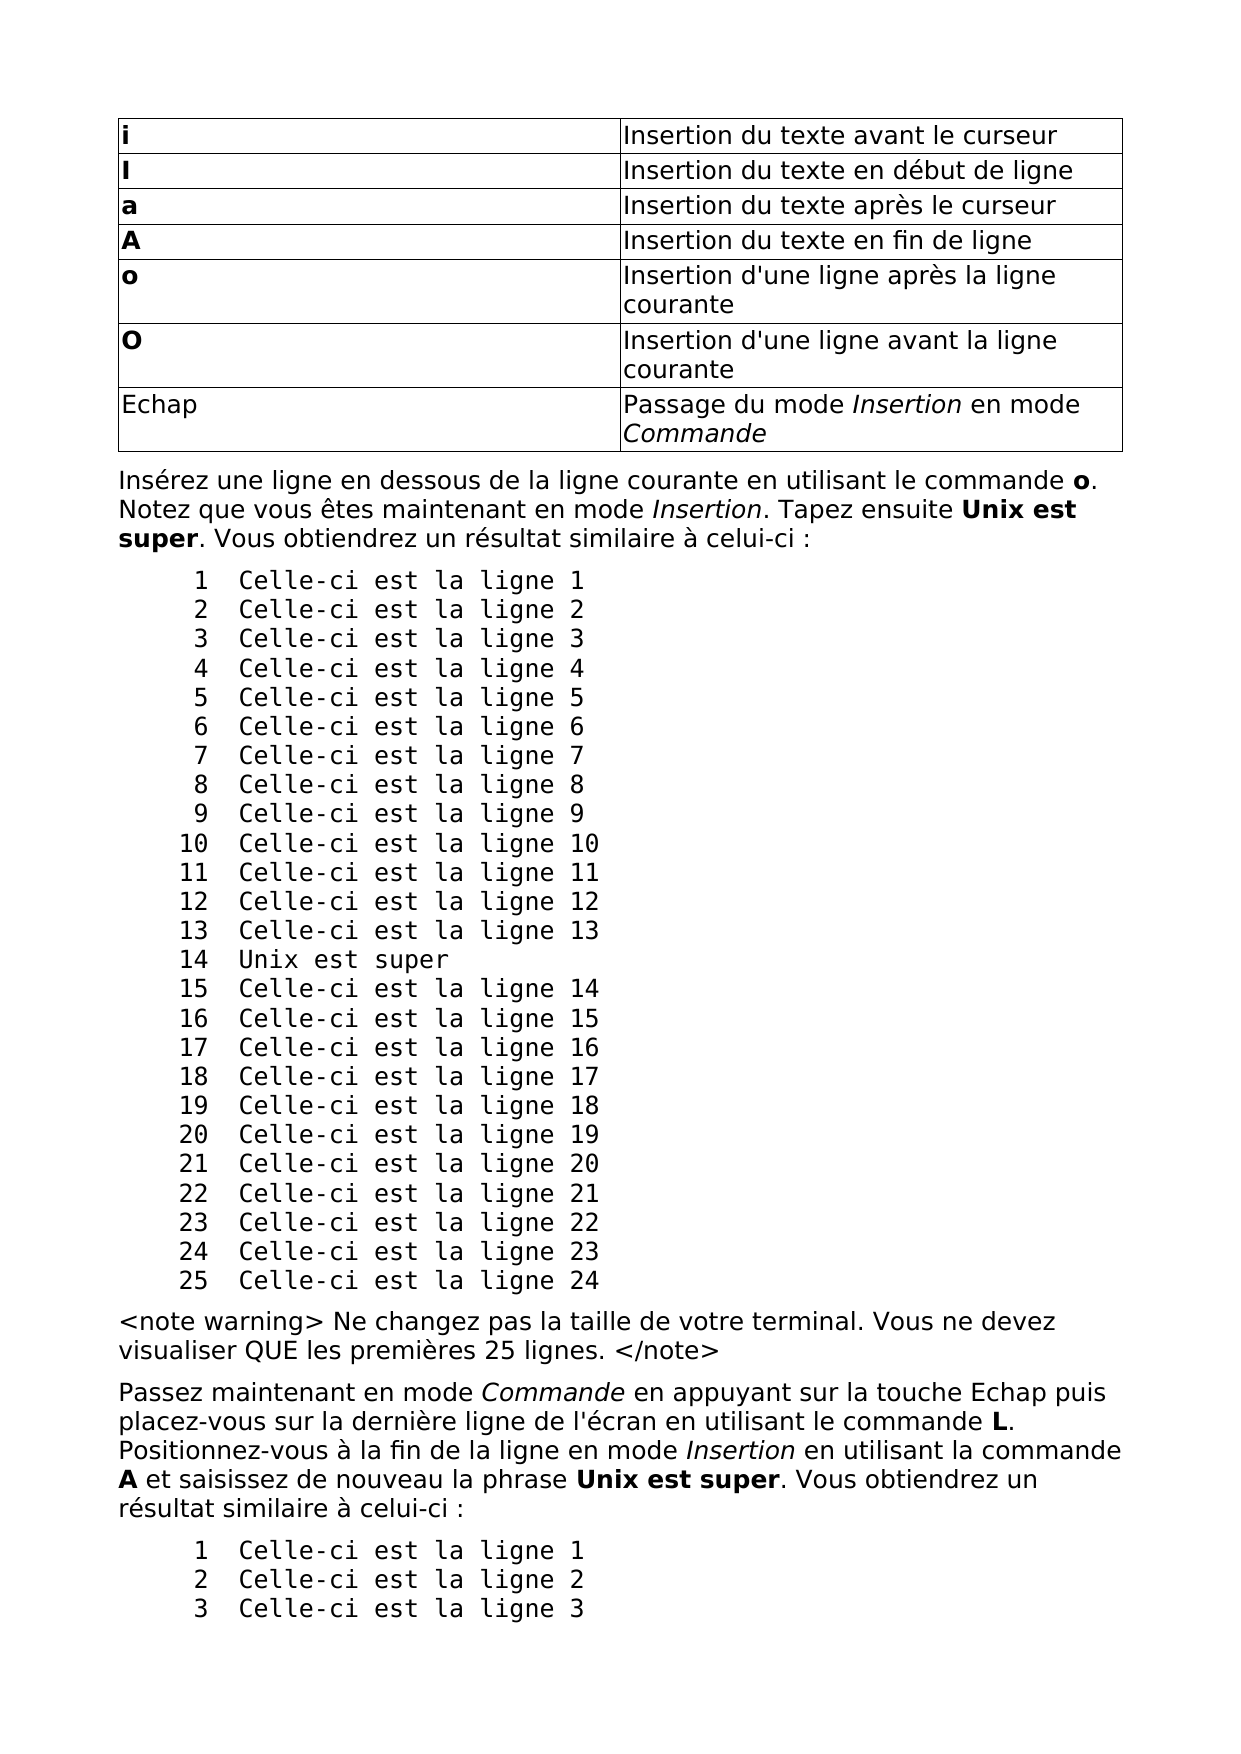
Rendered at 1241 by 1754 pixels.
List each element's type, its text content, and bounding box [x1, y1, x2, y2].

table_cell O [119, 324, 620, 387]
table_cell i [119, 119, 620, 153]
table_cell I [119, 154, 620, 188]
table_cell Insertion d'une ligne après la ligne courante [621, 260, 1122, 323]
table_cell A [119, 225, 620, 258]
table_cell Insertion du texte après le curseur [621, 189, 1122, 223]
table_cell Insertion du texte en fin de ligne [621, 225, 1122, 258]
text Passez maintenant en mode Commande en appuyant sur la touche Echap puis placez-vous sur la dernière ligne de l'écran en utilisant le commande L. Positionnez-vous à la fin de la ligne en mode Insertion en utilisant la commande A et saisissez de nouveau la phrase Unix est super. Vous obtiendrez un résultat similaire à celui-ci : [118, 1378, 1122, 1524]
table_cell Insertion du texte avant le curseur [621, 119, 1122, 153]
text <note warning> Ne changez pas la taille de votre terminal. Vous ne devez visualiser QUE les premières 25 lignes. </note> [118, 1307, 1122, 1366]
text Insérez une ligne en dessous de la ligne courante en utilisant le commande o. Notez que vous êtes maintenant en mode Insertion. Tapez ensuite Unix est super. Vous obtiendrez un résultat similaire à celui-ci : [118, 466, 1122, 554]
table_cell Insertion d'une ligne avant la ligne courante [621, 324, 1122, 387]
table_cell a [119, 189, 620, 223]
table_cell Insertion du texte en début de ligne [621, 154, 1122, 188]
text 1 Celle-ci est la ligne 1 2 Celle-ci est la ligne 2 3 Celle-ci est la ligne 3 [118, 1536, 1122, 1624]
table_cell Echap [119, 388, 620, 451]
text 1 Celle-ci est la ligne 1 2 Celle-ci est la ligne 2 3 Celle-ci est la ligne 3 4 Celle-ci est la ligne 4 5 Celle-ci est la ligne 5 6 Celle-ci est la ligne 6 7 Celle-ci est la ligne 7 8 Celle-ci est la ligne 8 9 Celle-ci est la ligne 9 10 Celle-ci est la ligne 10 11 Celle-ci est la ligne 11 12 Celle-ci est la ligne 12 13 Celle-ci est la ligne 13 14 Unix est super 15 Celle-ci est la ligne 14 16 Celle-ci est la ligne 15 17 Celle-ci est la ligne 16 18 Celle-ci est la ligne 17 19 Celle-ci est la ligne 18 20 Celle-ci est la ligne 19 21 Celle-ci est la ligne 20 22 Celle-ci est la ligne 21 23 Celle-ci est la ligne 22 24 Celle-ci est la ligne 23 25 Celle-ci est la ligne 24 [118, 566, 1122, 1295]
table_cell o [119, 260, 620, 323]
table_cell Passage du mode Insertion en mode Commande [621, 388, 1122, 451]
